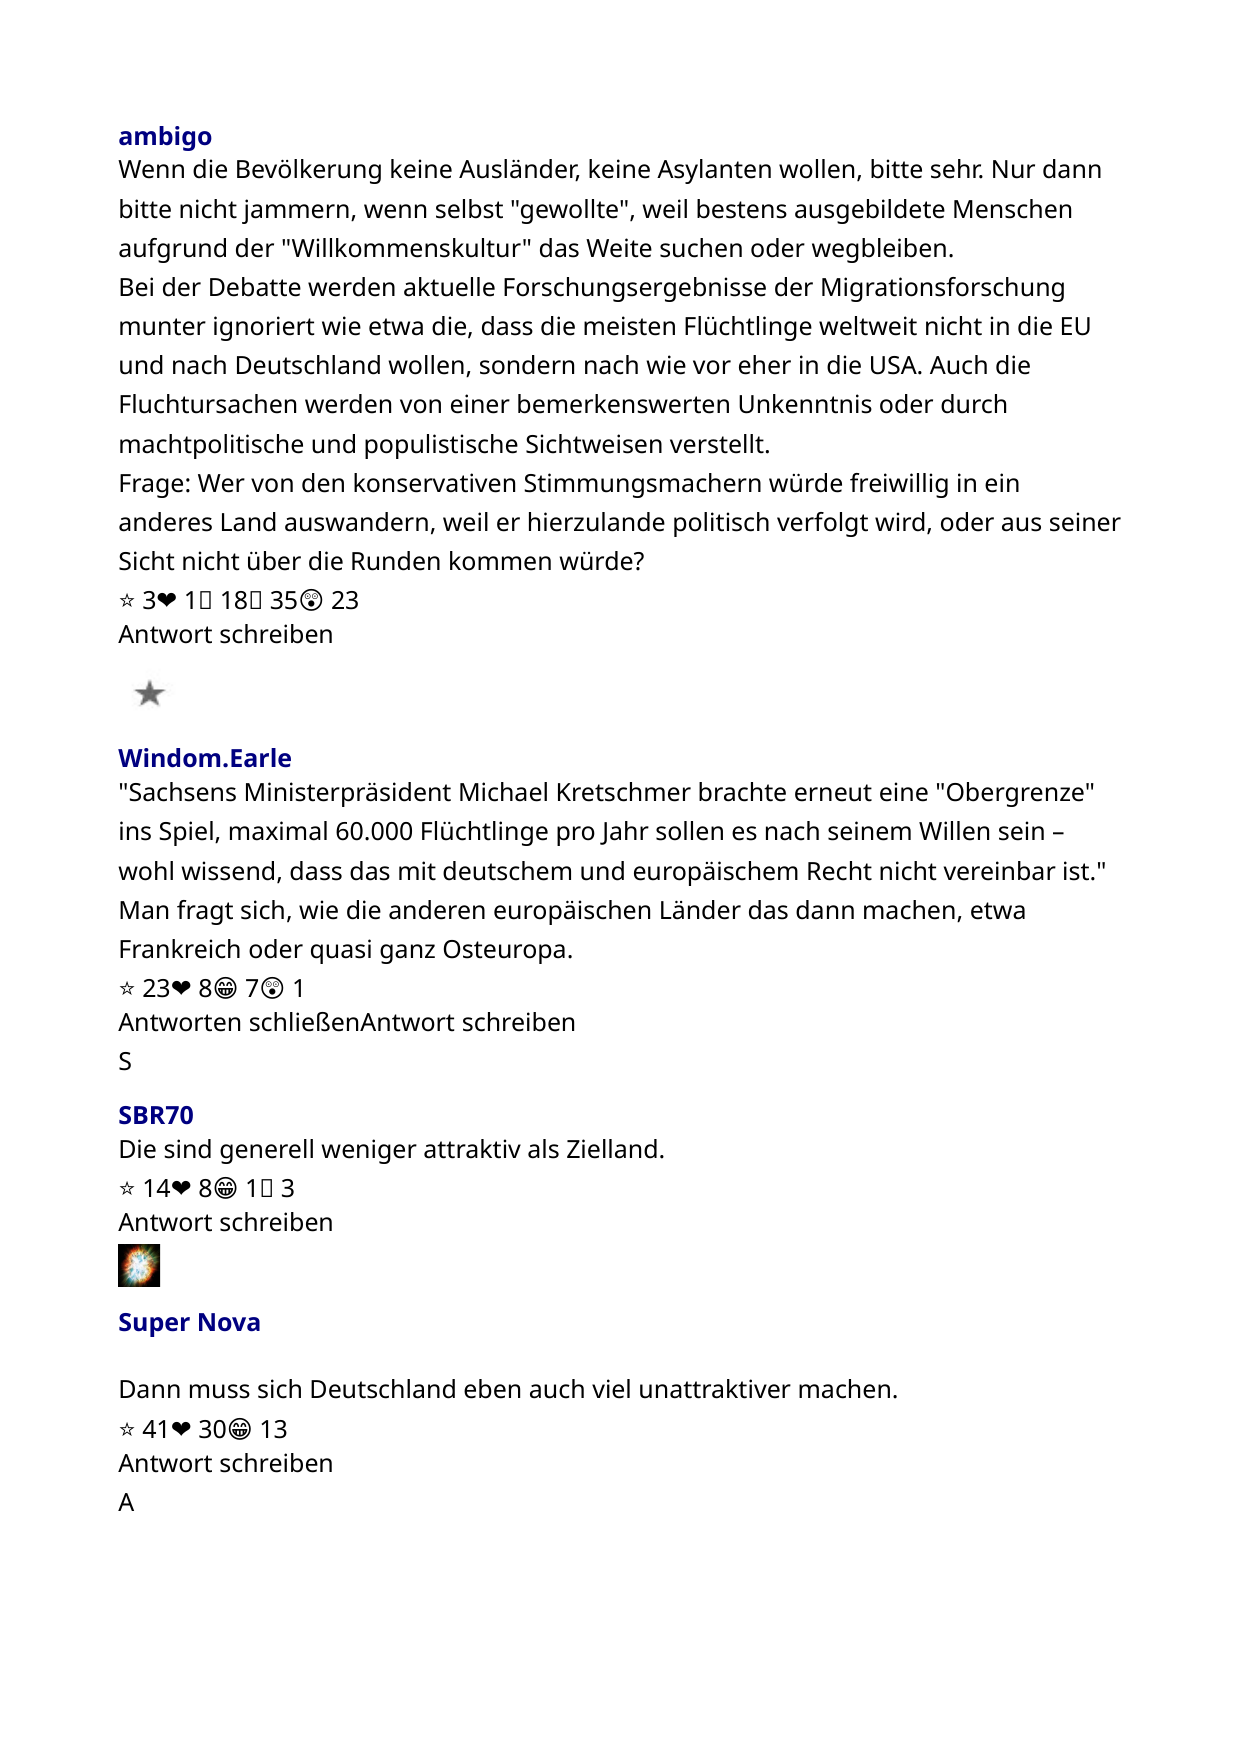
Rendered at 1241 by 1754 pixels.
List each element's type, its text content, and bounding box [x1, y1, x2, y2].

text Antwort schreiben [118, 617, 1122, 651]
subtitle Windom.Earle [118, 741, 1122, 775]
picture [118, 656, 184, 722]
text Man fragt sich, wie die anderen europäischen Länder das dann machen, etwa Frankreich oder quasi ganz Osteuropa. [118, 892, 1122, 966]
text Frage: Wer von den konservativen Stimmungsmachern würde freiwillig in ein anderes Land auswandern, weil er hierzulande politisch verfolgt wird, oder aus seiner Sicht nicht über die Runden kommen würde? [118, 466, 1122, 578]
text "Sachsens Ministerpräsident Michael Kretschmer brachte erneut eine "Obergrenze" ins Spiel, maximal 60.000 Flüchtlinge pro Jahr sollen es nach seinem Willen sein – wohl wissend, dass das mit deutschem und europäischem Recht nicht vereinbar ist." [118, 775, 1122, 887]
text S [118, 1044, 1122, 1078]
subtitle SBR70 [118, 1098, 1122, 1132]
subtitle ambigo [118, 118, 1122, 152]
text ⭐️ 3❤️ 1🙁 18🤨 35😲 23 [118, 583, 1122, 617]
picture [118, 1244, 161, 1287]
text ⭐️ 23❤️ 8😁 7😲 1 [118, 971, 1122, 1005]
text Antworten schließenAntwort schreiben [118, 1005, 1122, 1039]
text Wenn die Bevölkerung keine Ausländer, keine Asylanten wollen, bitte sehr. Nur dann bitte nicht jammern, wenn selbst "gewollte", weil bestens ausgebildete Menschen aufgrund der "Willkommenskultur" das Weite suchen oder wegbleiben. [118, 152, 1122, 264]
text Die sind generell weniger attraktiv als Zielland. [118, 1132, 1122, 1166]
text Antwort schreiben [118, 1205, 1122, 1239]
text ⭐️ 41❤️ 30😁 13 [118, 1411, 1122, 1445]
text Dann muss sich Deutschland eben auch viel unattraktiver machen. [118, 1372, 1122, 1406]
text Antwort schreiben [118, 1445, 1122, 1479]
text Bei der Debatte werden aktuelle Forschungsergebnisse der Migrationsforschung munter ignoriert wie etwa die, dass die meisten Flüchtlinge weltweit nicht in die EU und nach Deutschland wollen, sondern nach wie vor eher in die USA. Auch die Fluchtursachen werden von einer bemerkenswerten Unkenntnis oder durch machtpolitische und populistische Sichtweisen verstellt. [118, 270, 1122, 460]
text ⭐️ 14❤️ 8😁 1🤨 3 [118, 1171, 1122, 1205]
text A [118, 1484, 1122, 1519]
subtitle Super Nova [118, 1305, 1122, 1339]
